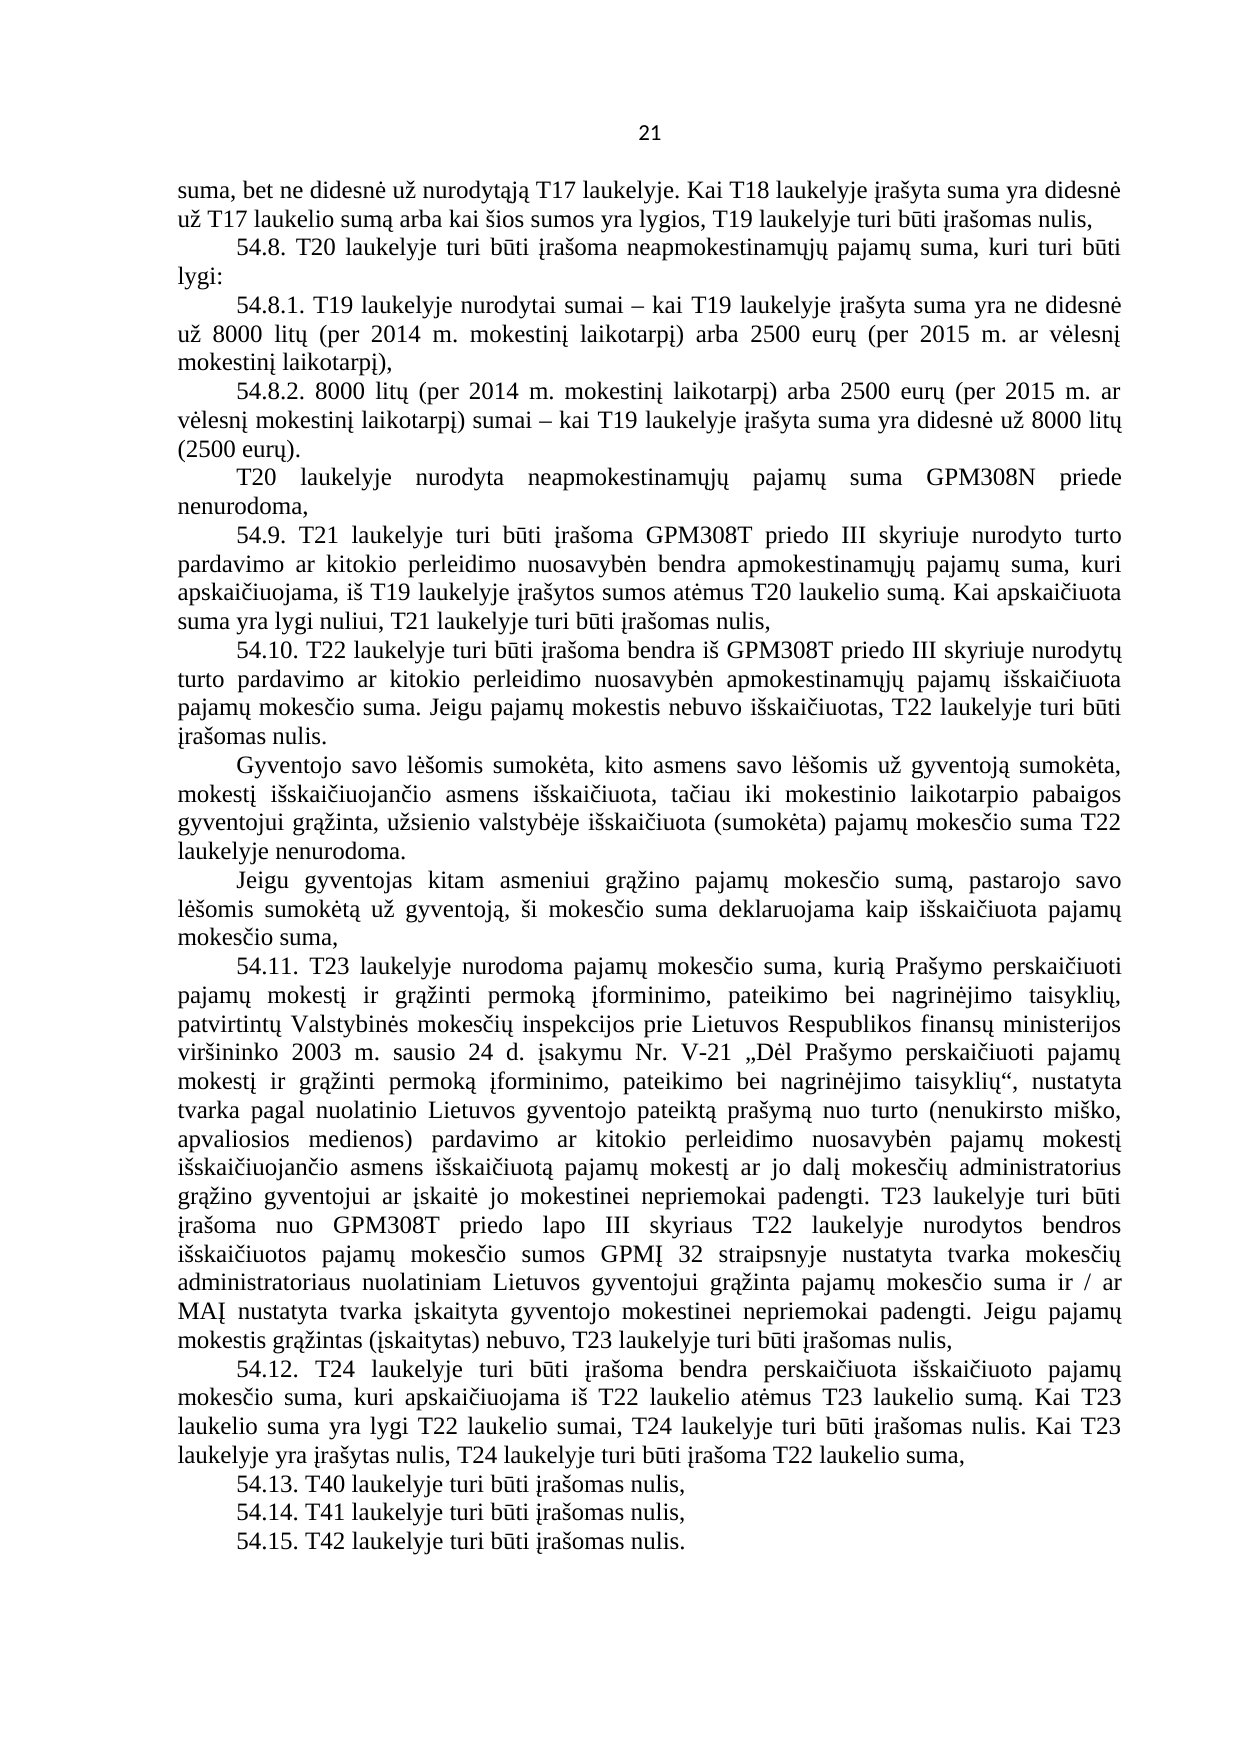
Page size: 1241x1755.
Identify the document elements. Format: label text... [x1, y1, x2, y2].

text 54.11. T23 laukelyje nurodoma pajamų mokesčio suma, kurią Prašymo perskaičiuoti pajamų mokestį ir grąžinti permoką įforminimo, pateikimo bei nagrinėjimo taisyklių, patvirtintų Valstybinės mokesčių inspekcijos prie Lietuvos Respublikos finansų ministerijos viršininko 2003 m. sausio 24 d. įsakymu Nr. V-21 „Dėl Prašymo perskaičiuoti pajamų mokestį ir grąžinti permoką įforminimo, pateikimo bei nagrinėjimo taisyklių“, nustatyta tvarka pagal nuolatinio Lietuvos gyventojo pateiktą prašymą nuo turto (nenukirsto miško, apvaliosios medienos) pardavimo ar kitokio perleidimo nuosavybėn pajamų mokestį išskaičiuojančio asmens išskaičiuotą pajamų mokestį ar jo dalį mokesčių administratorius grąžino gyventojui ar įskaitė jo mokestinei nepriemokai padengti. T23 laukelyje turi būti įrašoma nuo GPM308T priedo lapo III skyriaus T22 laukelyje nurodytos bendros išskaičiuotos pajamų mokesčio sumos GPMĮ 32 straipsnyje nustatyta tvarka mokesčių administratoriaus nuolatiniam Lietuvos gyventojui grąžinta pajamų mokesčio suma ir / ar MAĮ nustatyta tvarka įskaityta gyventojo mokestinei nepriemokai padengti. Jeigu pajamų mokestis grąžintas (įskaitytas) nebuvo, T23 laukelyje turi būti įrašomas nulis, [177, 951, 1122, 1354]
text Jeigu gyventojas kitam asmeniui grąžino pajamų mokesčio sumą, pastarojo savo lėšomis sumokėtą už gyventoją, ši mokesčio suma deklaruojama kaip išskaičiuota pajamų mokesčio suma, [177, 865, 1122, 951]
text 54.8.2. 8000 litų (per 2014 m. mokestinį laikotarpį) arba 2500 eurų (per 2015 m. ar vėlesnį mokestinį laikotarpį) sumai – kai T19 laukelyje įrašyta suma yra didesnė už 8000 litų (2500 eurų). [177, 376, 1122, 462]
text 54.13. T40 laukelyje turi būti įrašomas nulis, [177, 1469, 1122, 1497]
text 54.14. T41 laukelyje turi būti įrašomas nulis, [177, 1497, 1122, 1526]
text 54.8.1. T19 laukelyje nurodytai sumai – kai T19 laukelyje įrašyta suma yra ne didesnė už 8000 litų (per 2014 m. mokestinį laikotarpį) arba 2500 eurų (per 2015 m. ar vėlesnį mokestinį laikotarpį), [177, 290, 1122, 376]
text 54.8. T20 laukelyje turi būti įrašoma neapmokestinamųjų pajamų suma, kuri turi būti lygi: [177, 232, 1122, 290]
text Gyventojo savo lėšomis sumokėta, kito asmens savo lėšomis už gyventoją sumokėta, mokestį išskaičiuojančio asmens išskaičiuota, tačiau iki mokestinio laikotarpio pabaigos gyventojui grąžinta, užsienio valstybėje išskaičiuota (sumokėta) pajamų mokesčio suma T22 laukelyje nenurodoma. [177, 750, 1122, 865]
text 54.9. T21 laukelyje turi būti įrašoma GPM308T priedo III skyriuje nurodyto turto pardavimo ar kitokio perleidimo nuosavybėn bendra apmokestinamųjų pajamų suma, kuri apskaičiuojama, iš T19 laukelyje įrašytos sumos atėmus T20 laukelio sumą. Kai apskaičiuota suma yra lygi nuliui, T21 laukelyje turi būti įrašomas nulis, [177, 520, 1122, 635]
text 54.15. T42 laukelyje turi būti įrašomas nulis. [177, 1526, 1122, 1555]
text 54.12. T24 laukelyje turi būti įrašoma bendra perskaičiuota išskaičiuoto pajamų mokesčio suma, kuri apskaičiuojama iš T22 laukelio atėmus T23 laukelio sumą. Kai T23 laukelio suma yra lygi T22 laukelio sumai, T24 laukelyje turi būti įrašomas nulis. Kai T23 laukelyje yra įrašytas nulis, T24 laukelyje turi būti įrašoma T22 laukelio suma, [177, 1354, 1122, 1469]
text T20 laukelyje nurodyta neapmokestinamųjų pajamų suma GPM308N priede nenurodoma, [177, 462, 1122, 520]
text suma, bet ne didesnė už nurodytąją T17 laukelyje. Kai T18 laukelyje įrašyta suma yra didesnė už T17 laukelio sumą arba kai šios sumos yra lygios, T19 laukelyje turi būti įrašomas nulis, [177, 175, 1122, 232]
text 54.10. T22 laukelyje turi būti įrašoma bendra iš GPM308T priedo III skyriuje nurodytų turto pardavimo ar kitokio perleidimo nuosavybėn apmokestinamųjų pajamų išskaičiuota pajamų mokesčio suma. Jeigu pajamų mokestis nebuvo išskaičiuotas, T22 laukelyje turi būti įrašomas nulis. [177, 635, 1122, 750]
